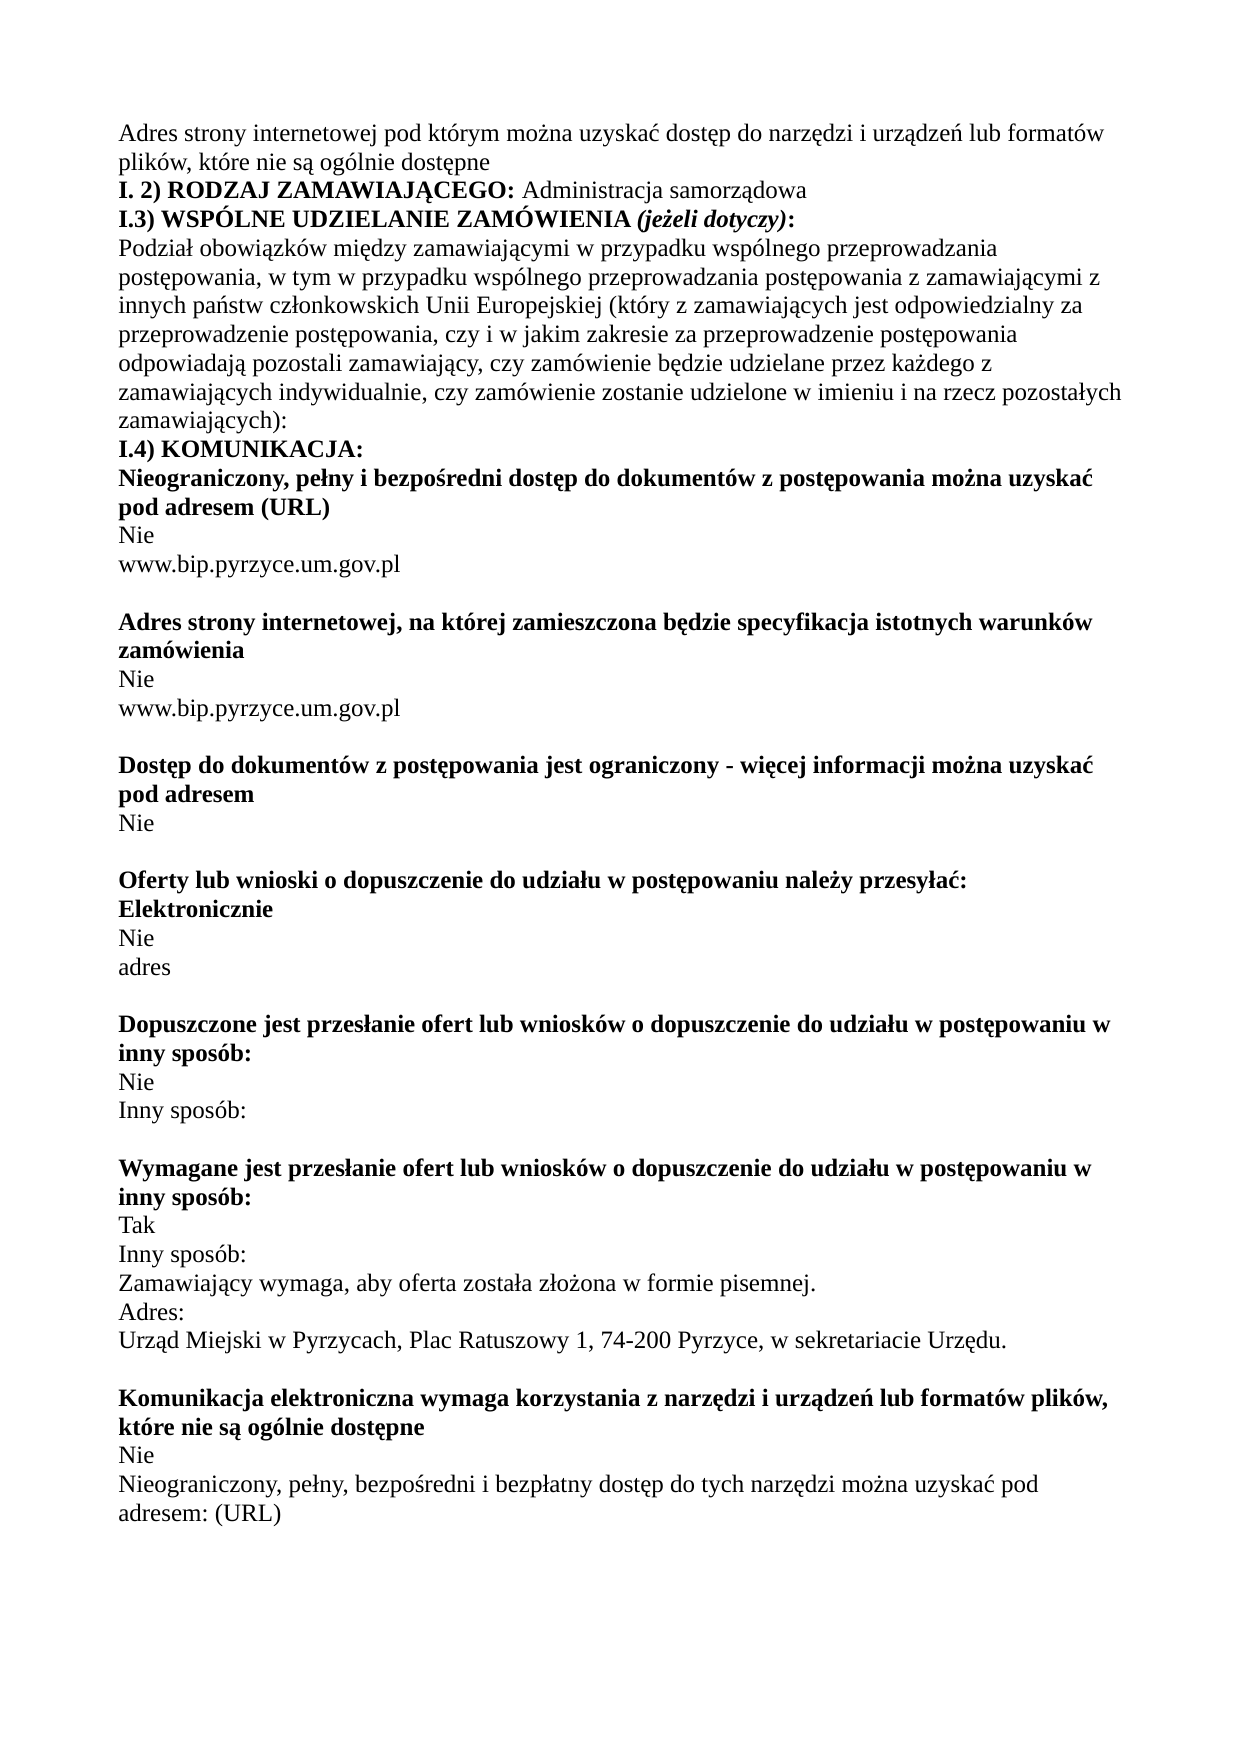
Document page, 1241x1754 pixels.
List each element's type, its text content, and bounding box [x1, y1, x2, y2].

text Komunikacja elektroniczna wymaga korzystania z narzędzi i urządzeń lub formatów plików, które nie są ogólnie dostępne [118, 1354, 1122, 1441]
text I.3) WSPÓLNE UDZIELANIE ZAMÓWIENIA (jeżeli dotyczy): [118, 204, 1122, 233]
text Nie www.bip.pyrzyce.um.gov.pl [118, 521, 1122, 578]
text Adres strony internetowej pod którym można uzyskać dostęp do narzędzi i urządzeń lub formatów plików, które nie są ogólnie dostępne [118, 118, 1122, 176]
text Nie [118, 808, 1122, 837]
text Oferty lub wnioski o dopuszczenie do udziału w postępowaniu należy przesyłać: Elektronicznie [118, 837, 1122, 923]
text Nie Nieograniczony, pełny, bezpośredni i bezpłatny dostęp do tych narzędzi można uzyskać pod adresem: (URL) [118, 1441, 1122, 1527]
text Nie www.bip.pyrzyce.um.gov.pl [118, 664, 1122, 722]
text Dostęp do dokumentów z postępowania jest ograniczony - więcej informacji można uzyskać pod adresem [118, 722, 1122, 808]
text Podział obowiązków między zamawiającymi w przypadku wspólnego przeprowadzania postępowania, w tym w przypadku wspólnego przeprowadzania postępowania z zamawiającymi z innych państw członkowskich Unii Europejskiej (który z zamawiających jest odpowiedzialny za przeprowadzenie postępowania, czy i w jakim zakresie za przeprowadzenie postępowania odpowiadają pozostali zamawiający, czy zamówienie będzie udzielane przez każdego z zamawiających indywidualnie, czy zamówienie zostanie udzielone w imieniu i na rzecz pozostałych zamawiających): [118, 233, 1122, 434]
text Nie adres [118, 923, 1122, 981]
text Dopuszczone jest przesłanie ofert lub wniosków o dopuszczenie do udziału w postępowaniu w inny sposób: Nie Inny sposób: Wymagane jest przesłanie ofert lub wniosków o dopuszczenie do udziału w postępowaniu w inny sposób: Tak Inny sposób: Zamawiający wymaga, aby oferta została złożona w formie pisemnej. Adres: Urząd Miejski w Pyrzycach, Plac Ratuszowy 1, 74-200 Pyrzyce, w sekretariacie Urzędu. [118, 1009, 1122, 1354]
text I.4) KOMUNIKACJA: Nieograniczony, pełny i bezpośredni dostęp do dokumentów z postępowania można uzyskać pod adresem (URL) [118, 434, 1122, 521]
text Adres strony internetowej, na której zamieszczona będzie specyfikacja istotnych warunków zamówienia [118, 578, 1122, 664]
text I. 2) RODZAJ ZAMAWIAJĄCEGO: Administracja samorządowa [118, 176, 1122, 204]
